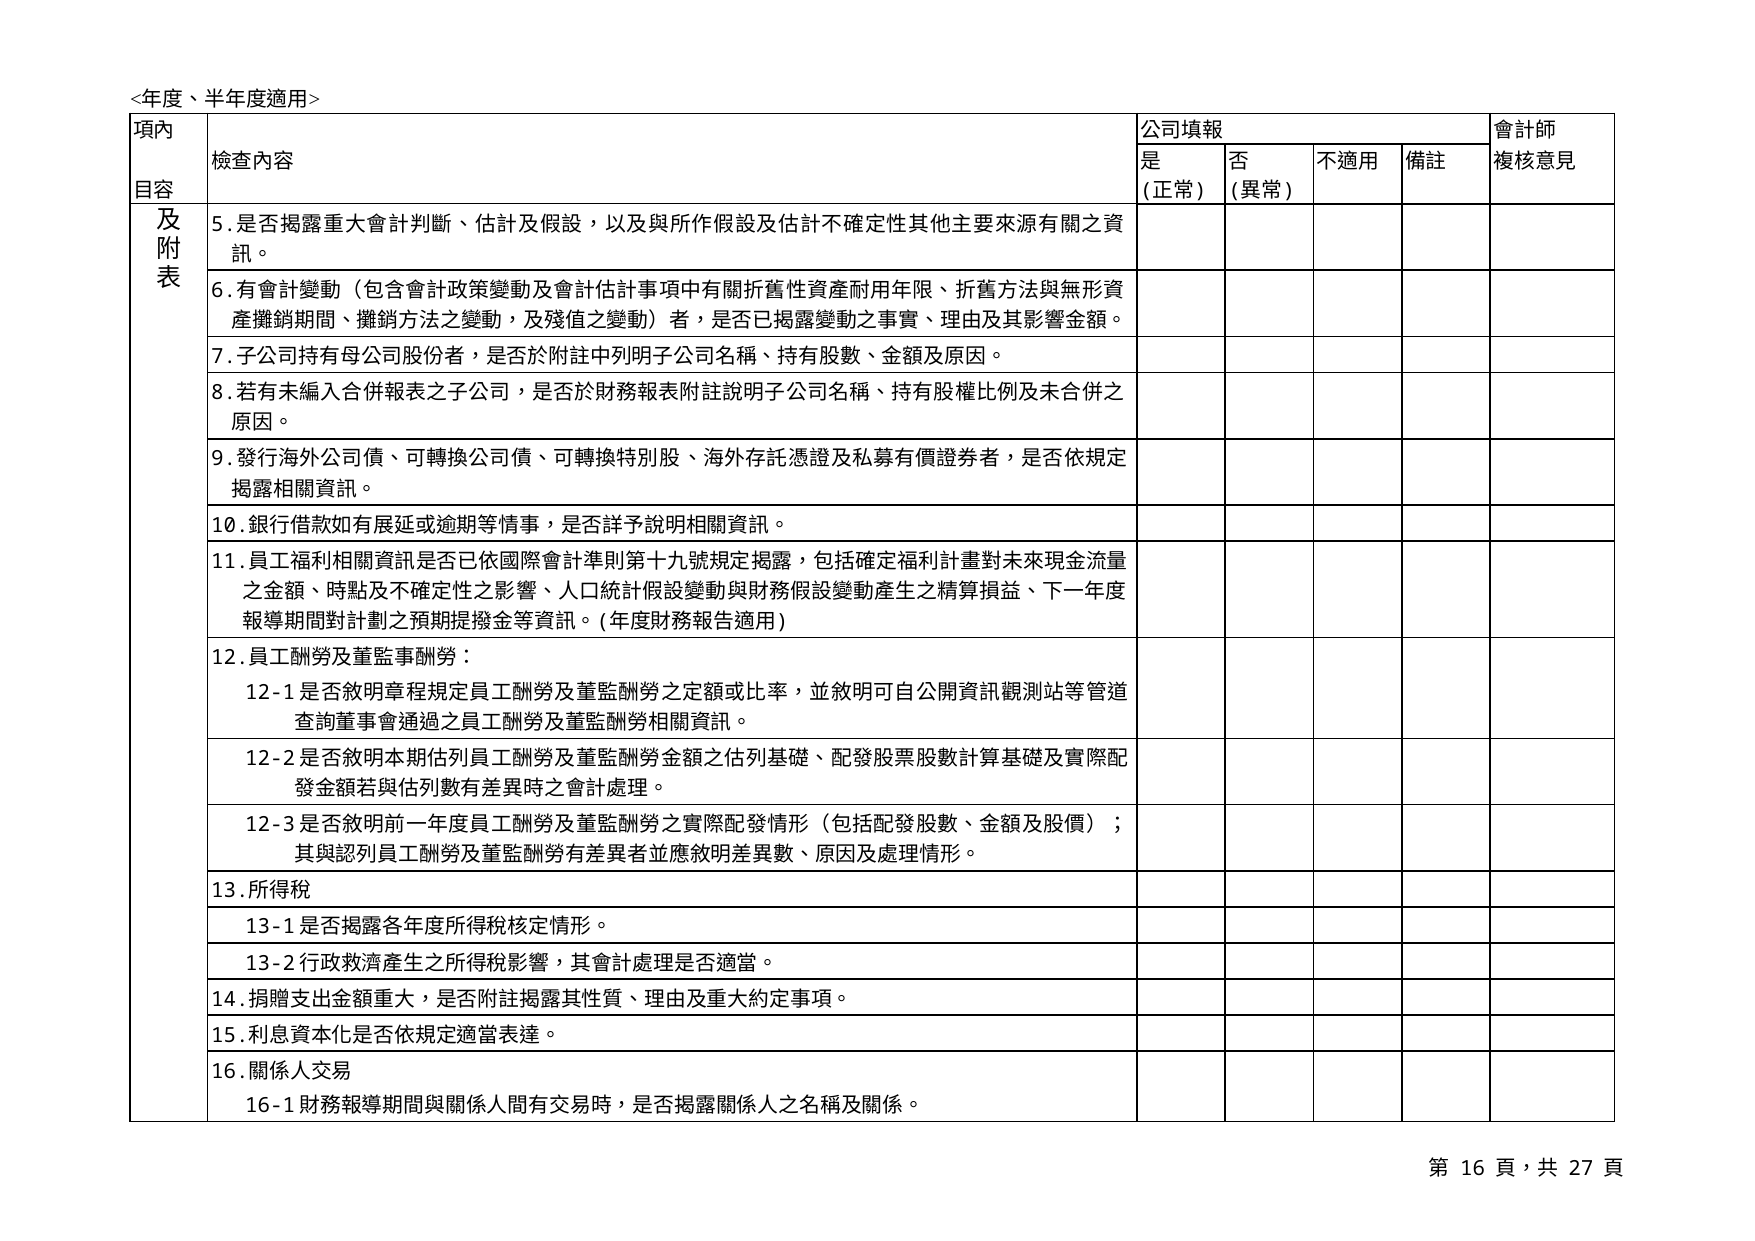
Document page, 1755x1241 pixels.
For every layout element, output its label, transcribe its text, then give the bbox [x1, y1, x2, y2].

table_cell 13.所得稅 [208, 872, 1136, 906]
table_cell [1314, 872, 1401, 906]
table_cell [1226, 271, 1313, 336]
table_cell [1491, 1016, 1614, 1050]
table_cell [1226, 1052, 1313, 1121]
table_cell [1491, 337, 1614, 372]
table_cell [1403, 739, 1489, 804]
table_cell [1138, 980, 1224, 1014]
table_cell 15.利息資本化是否依規定適當表達。 [208, 1016, 1136, 1050]
table_cell [1138, 542, 1224, 637]
table_cell [1403, 337, 1489, 372]
table_cell [1226, 944, 1313, 978]
table_cell [1403, 980, 1489, 1014]
table_cell [1226, 506, 1313, 540]
table_cell [1491, 440, 1614, 504]
table_cell 是 (正常) [1138, 145, 1224, 203]
table_cell 13-2行政救濟產生之所得稅影響，其會計處理是否適當。 [208, 944, 1136, 978]
table_cell [1314, 1052, 1401, 1121]
table_cell [1226, 337, 1313, 372]
table_cell [1491, 739, 1614, 804]
table_cell [1138, 739, 1224, 804]
table_cell [1491, 944, 1614, 978]
table_cell [1314, 271, 1401, 336]
table_cell [1138, 872, 1224, 906]
table_cell [1314, 805, 1401, 870]
table_cell 5.是否揭露重大會計判斷、估計及假設，以及與所作假設及估計不確定性其他主要來源有關之資訊。 [208, 204, 1136, 269]
table_cell [1491, 506, 1614, 540]
table_cell [1491, 542, 1614, 637]
table_cell [1491, 271, 1614, 336]
table_cell [1403, 872, 1489, 906]
table_cell 及 附 表 [131, 204, 207, 1121]
table_cell [1314, 205, 1401, 269]
table_cell 12.員工酬勞及董監事酬勞： 12-1是否敘明章程規定員工酬勞及董監酬勞之定額或比率，並敘明可自公開資訊觀測站等管道查詢董事會通過之員工酬勞及董監酬勞相關資訊。 [208, 638, 1136, 737]
table_cell [1138, 944, 1224, 978]
table_cell [1226, 440, 1313, 504]
table_cell [1226, 542, 1313, 637]
table_cell [1403, 1052, 1489, 1121]
table_cell 16.關係人交易 16-1財務報導期間與關係人間有交易時，是否揭露關係人之名稱及關係。 [208, 1052, 1136, 1121]
table_cell [1403, 373, 1489, 438]
table_cell [1314, 908, 1401, 942]
table_cell 13-1是否揭露各年度所得稅核定情形。 [208, 908, 1136, 942]
table_cell [1226, 739, 1313, 804]
table_cell [1491, 1052, 1614, 1121]
table_cell [1138, 638, 1224, 737]
table_header 項內 [131, 114, 207, 143]
table_cell [1403, 440, 1489, 504]
table_cell [1226, 205, 1313, 269]
table_cell [1138, 805, 1224, 870]
table_cell [1491, 980, 1614, 1014]
table_cell [1314, 542, 1401, 637]
table_cell [1403, 908, 1489, 942]
table_cell [1314, 980, 1401, 1014]
table_cell [1138, 373, 1224, 438]
table_cell 不適用 [1314, 145, 1401, 203]
table_cell 12-2是否敘明本期估列員工酬勞及董監酬勞金額之估列基礎、配發股票股數計算基礎及實際配發金額若與估列數有差異時之會計處理。 [208, 739, 1136, 804]
table_cell [1314, 337, 1401, 372]
table_cell [1403, 805, 1489, 870]
table_cell [1314, 373, 1401, 438]
table_cell [1491, 908, 1614, 942]
table_cell 12-3是否敘明前一年度員工酬勞及董監酬勞之實際配發情形（包括配發股數、金額及股價）；其與認列員工酬勞及董監酬勞有差異者並應敘明差異數、原因及處理情形。 [208, 805, 1136, 870]
table_cell 目容 [131, 143, 207, 203]
table_cell 檢查內容 [208, 143, 1136, 203]
table_cell [1403, 542, 1489, 637]
table_cell 備註 [1403, 145, 1489, 203]
table_cell [1138, 205, 1224, 269]
table_cell [1403, 271, 1489, 336]
table_cell [1138, 506, 1224, 540]
table_cell [1314, 739, 1401, 804]
table_cell [1403, 638, 1489, 737]
table_cell [1138, 271, 1224, 336]
table_cell 10.銀行借款如有展延或逾期等情事，是否詳予說明相關資訊。 [208, 506, 1136, 540]
table_cell [1403, 1016, 1489, 1050]
table_cell [1226, 805, 1313, 870]
table_cell [1138, 908, 1224, 942]
table_cell 9.發行海外公司債、可轉換公司債、可轉換特別股、海外存託憑證及私募有價證券者，是否依規定揭露相關資訊。 [208, 440, 1136, 504]
table_cell [1314, 440, 1401, 504]
table_cell [1491, 373, 1614, 438]
table_cell 8.若有未編入合併報表之子公司，是否於財務報表附註說明子公司名稱、持有股權比例及未合併之原因。 [208, 373, 1136, 438]
table_header 公司填報 [1138, 114, 1489, 143]
table_cell [1138, 440, 1224, 504]
table_cell 7.子公司持有母公司股份者，是否於附註中列明子公司名稱、持有股數、金額及原因。 [208, 337, 1136, 372]
table_cell [1403, 944, 1489, 978]
table_cell 複核意見 [1491, 143, 1614, 203]
table_cell [1226, 872, 1313, 906]
table_cell [1138, 1052, 1224, 1121]
table_cell [1314, 1016, 1401, 1050]
table_cell [1314, 506, 1401, 540]
table_cell [1226, 638, 1313, 737]
table_cell [1314, 638, 1401, 737]
table_cell [1491, 638, 1614, 737]
table_cell [1138, 1016, 1224, 1050]
table_cell [1314, 944, 1401, 978]
table_cell [1403, 506, 1489, 540]
table_cell [1226, 373, 1313, 438]
table_cell [1226, 980, 1313, 1014]
table_cell [1226, 1016, 1313, 1050]
table_cell 14.捐贈支出金額重大，是否附註揭露其性質、理由及重大約定事項。 [208, 980, 1136, 1014]
table_cell [1138, 337, 1224, 372]
table_cell [1491, 805, 1614, 870]
table_cell 6.有會計變動（包含會計政策變動及會計估計事項中有關折舊性資產耐用年限、折舊方法與無形資產攤銷期間、攤銷方法之變動，及殘值之變動）者，是否已揭露變動之事實、理由及其影響金額。 [208, 271, 1136, 336]
table_cell [1403, 205, 1489, 269]
table_cell [1491, 205, 1614, 269]
table_cell 11.員工福利相關資訊是否已依國際會計準則第十九號規定揭露，包括確定福利計畫對未來現金流量之金額、時點及不確定性之影響、人口統計假設變動與財務假設變動產生之精算損益、下一年度報導期間對計劃之預期提撥金等資訊。(年度財務報告適用) [208, 542, 1136, 637]
table_cell 否 (異常) [1226, 145, 1313, 203]
table_header [208, 114, 1136, 143]
table_cell [1226, 908, 1313, 942]
table_cell [1491, 872, 1614, 906]
table_header 會計師 [1491, 114, 1614, 143]
